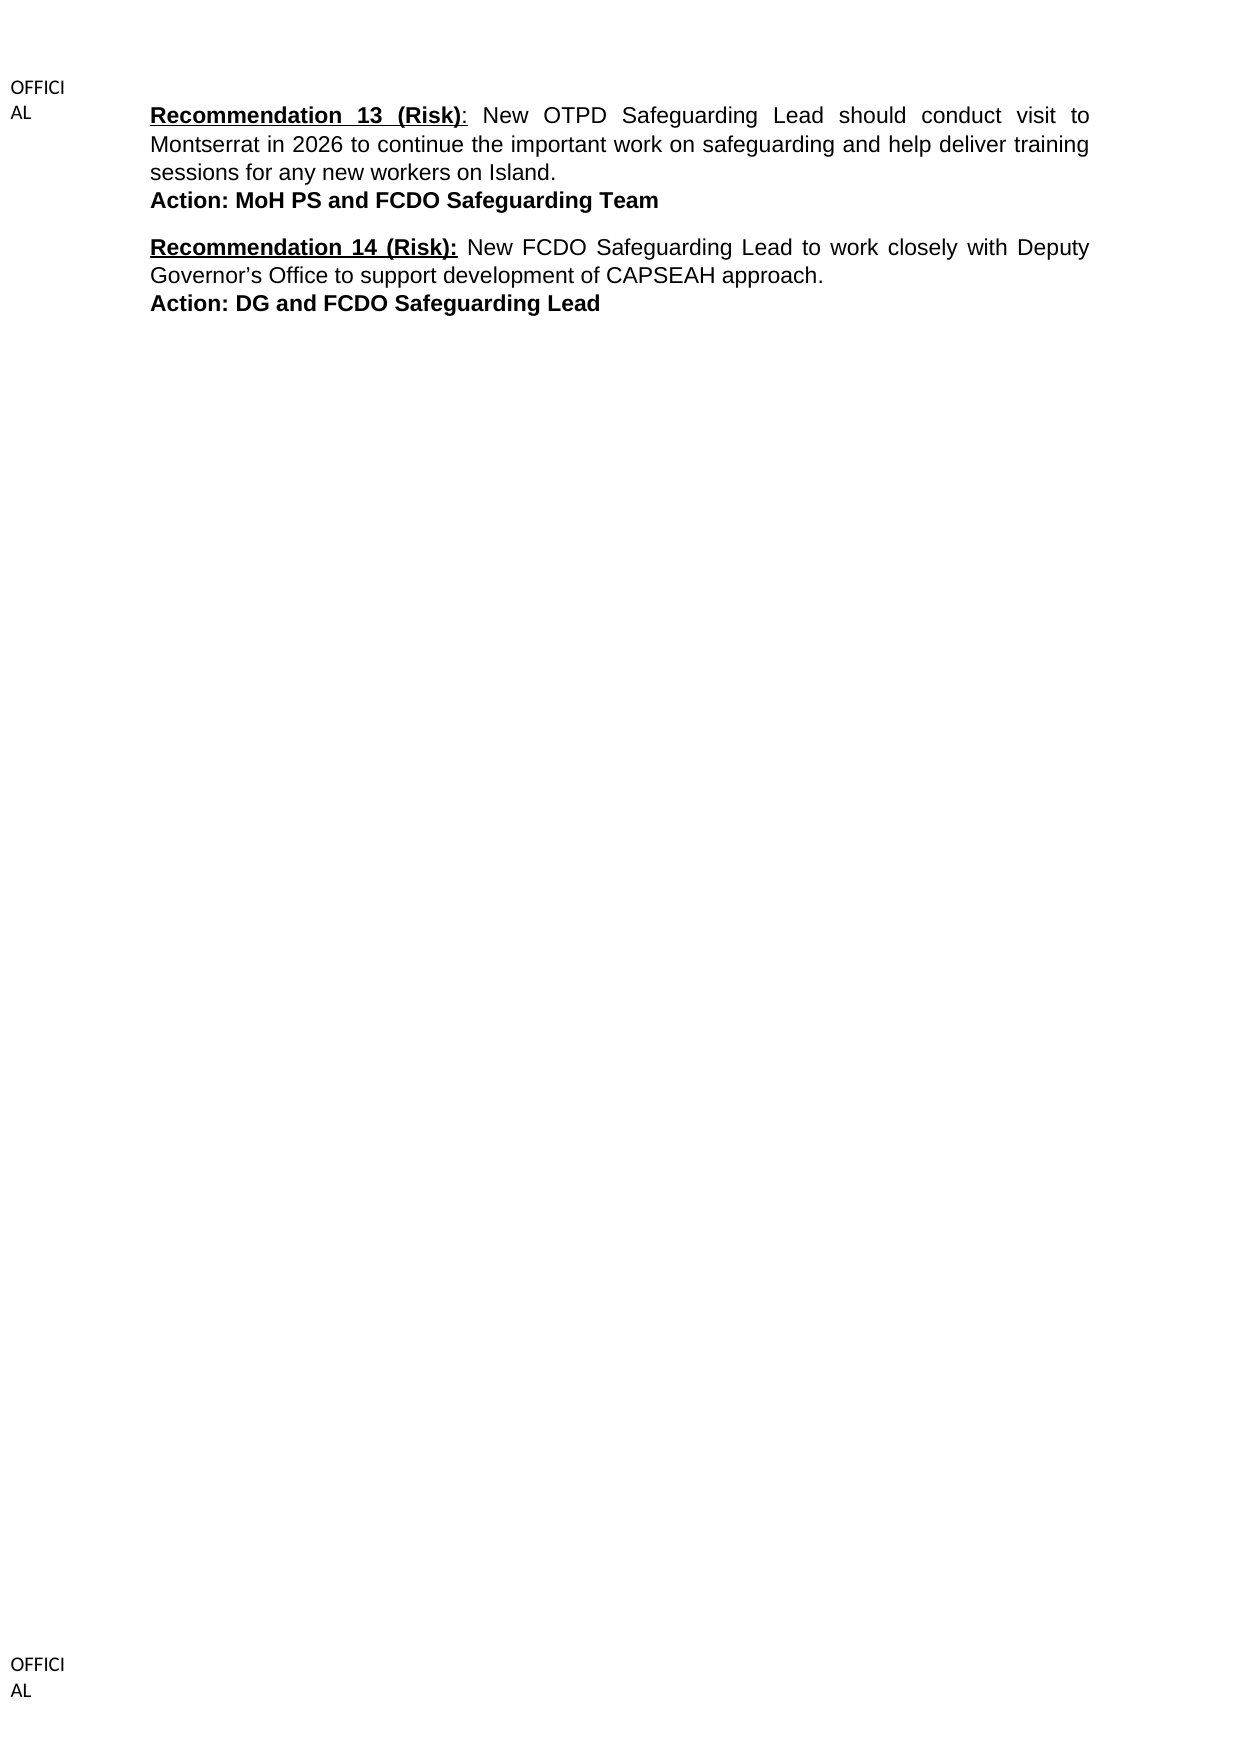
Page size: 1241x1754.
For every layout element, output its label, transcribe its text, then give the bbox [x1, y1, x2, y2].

text Recommendation 13 (Risk): New OTPD Safeguarding Lead should conduct visit to Montserrat in 2026 to continue the important work on safeguarding and help deliver training sessions for any new workers on Island. [150, 102, 1090, 185]
text Action: DG and FCDO Safeguarding Lead [150, 290, 1090, 316]
text Recommendation 14 (Risk): New FCDO Safeguarding Lead to work closely with Deputy Governor’s Office to support development of CAPSEAH approach. [150, 234, 1090, 288]
text Action: MoH PS and FCDO Safeguarding Team [150, 187, 1090, 213]
